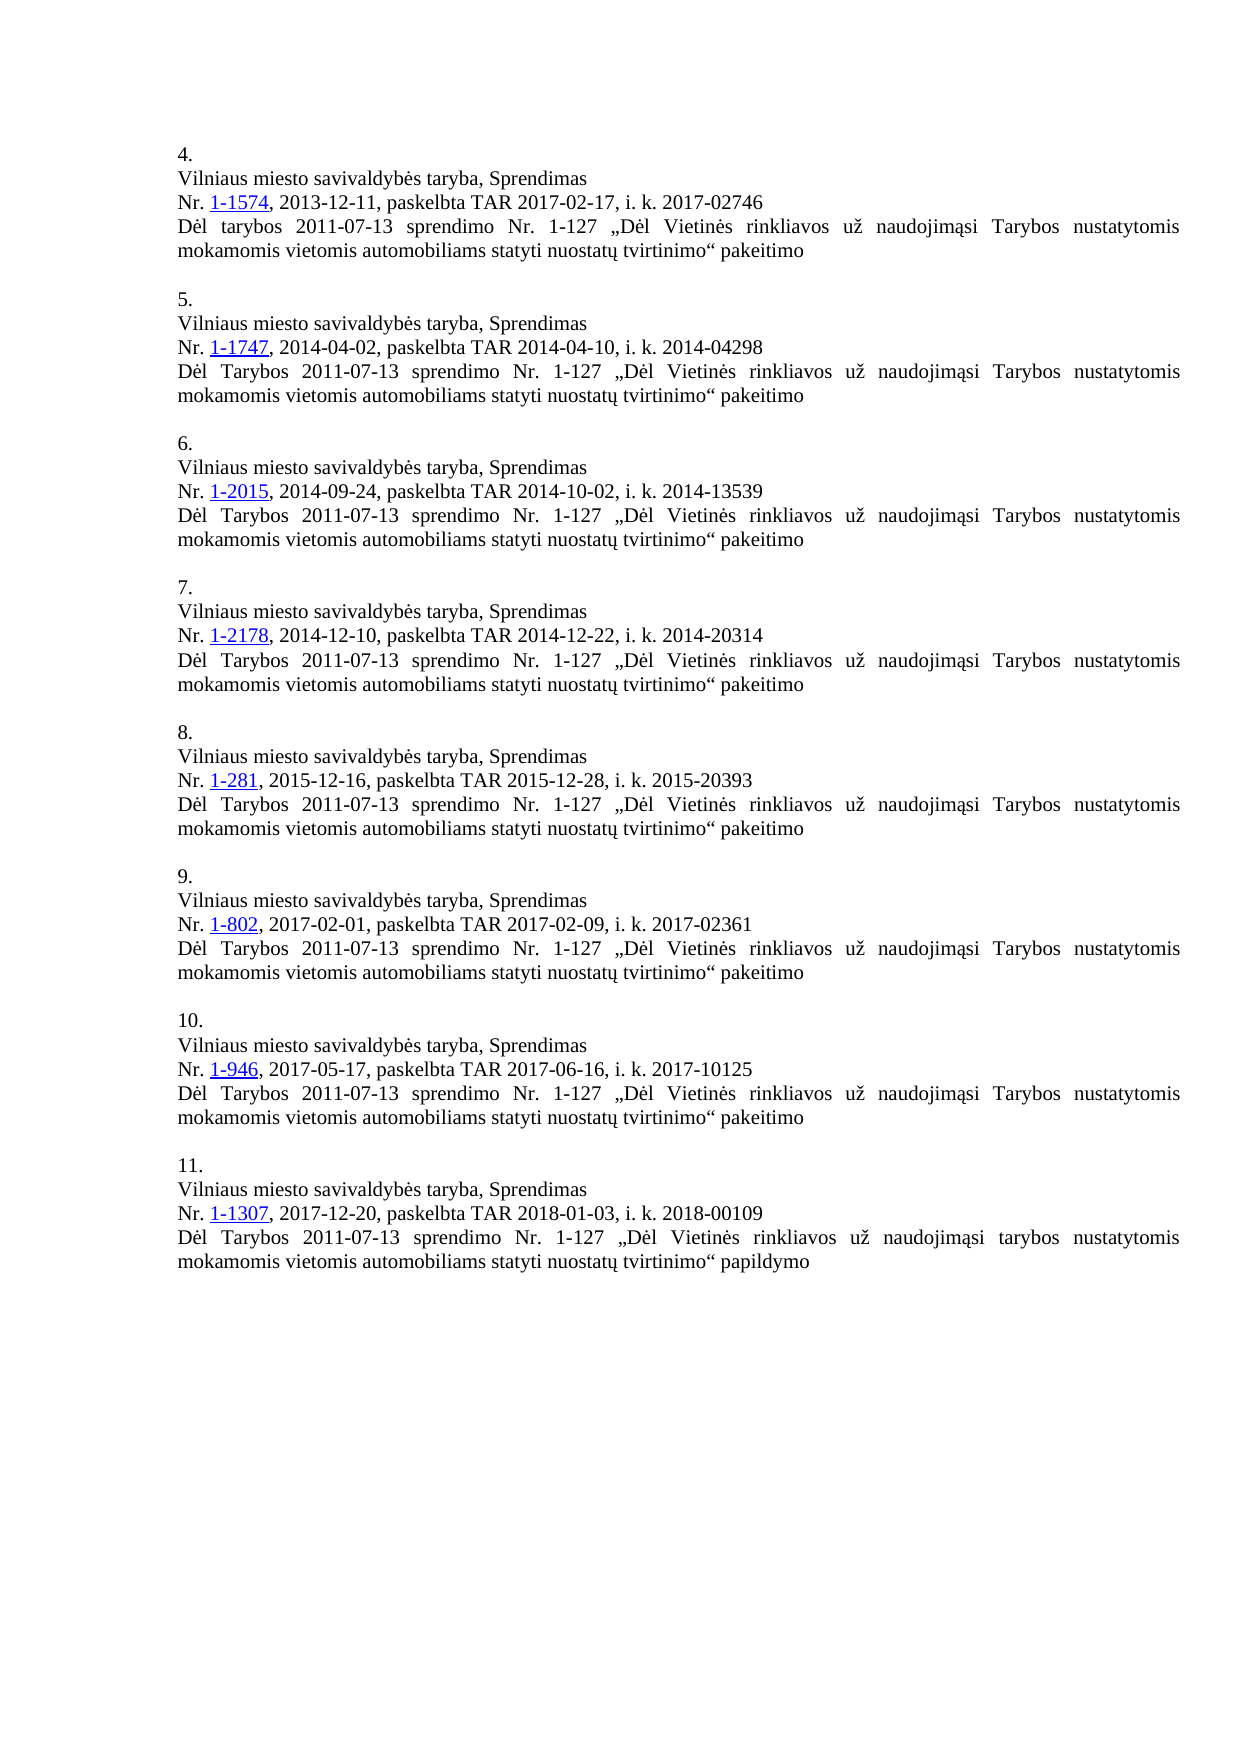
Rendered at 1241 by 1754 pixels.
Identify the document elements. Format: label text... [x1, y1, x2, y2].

text Vilniaus miesto savivaldybės taryba, Sprendimas [177, 166, 1181, 190]
text Dėl Tarybos 2011-07-13 sprendimo Nr. 1-127 „Dėl Vietinės rinkliavos už naudojimąsi Tarybos nustatytomis mokamomis vietomis automobiliams statyti nuostatų tvirtinimo“ pakeitimo [177, 1081, 1181, 1129]
text Dėl tarybos 2011-07-13 sprendimo Nr. 1-127 „Dėl Vietinės rinkliavos už naudojimąsi Tarybos nustatytomis mokamomis vietomis automobiliams statyti nuostatų tvirtinimo“ pakeitimo [177, 214, 1181, 262]
text Vilniaus miesto savivaldybės taryba, Sprendimas [177, 1032, 1181, 1057]
text 9. [177, 864, 1181, 888]
text 11. [177, 1153, 1181, 1177]
text Vilniaus miesto savivaldybės taryba, Sprendimas [177, 744, 1181, 768]
text Dėl Tarybos 2011-07-13 sprendimo Nr. 1-127 „Dėl Vietinės rinkliavos už naudojimąsi Tarybos nustatytomis mokamomis vietomis automobiliams statyti nuostatų tvirtinimo“ pakeitimo [177, 359, 1181, 407]
text Nr. 1-1307, 2017-12-20, paskelbta TAR 2018-01-03, i. k. 2018-00109 [177, 1201, 1181, 1225]
text 10. [177, 1008, 1181, 1032]
text Nr. 1-2015, 2014-09-24, paskelbta TAR 2014-10-02, i. k. 2014-13539 [177, 479, 1181, 503]
text Nr. 1-802, 2017-02-01, paskelbta TAR 2017-02-09, i. k. 2017-02361 [177, 912, 1181, 936]
text Dėl Tarybos 2011-07-13 sprendimo Nr. 1-127 „Dėl Vietinės rinkliavos už naudojimąsi Tarybos nustatytomis mokamomis vietomis automobiliams statyti nuostatų tvirtinimo“ pakeitimo [177, 503, 1181, 551]
text Dėl Tarybos 2011-07-13 sprendimo Nr. 1-127 „Dėl Vietinės rinkliavos už naudojimąsi tarybos nustatytomis mokamomis vietomis automobiliams statyti nuostatų tvirtinimo“ papildymo [177, 1225, 1181, 1273]
text Nr. 1-2178, 2014-12-10, paskelbta TAR 2014-12-22, i. k. 2014-20314 [177, 623, 1181, 647]
text 4. [177, 142, 1181, 166]
text 6. [177, 431, 1181, 455]
text Dėl Tarybos 2011-07-13 sprendimo Nr. 1-127 „Dėl Vietinės rinkliavos už naudojimąsi Tarybos nustatytomis mokamomis vietomis automobiliams statyti nuostatų tvirtinimo“ pakeitimo [177, 936, 1181, 984]
text Dėl Tarybos 2011-07-13 sprendimo Nr. 1-127 „Dėl Vietinės rinkliavos už naudojimąsi Tarybos nustatytomis mokamomis vietomis automobiliams statyti nuostatų tvirtinimo“ pakeitimo [177, 647, 1181, 696]
text Vilniaus miesto savivaldybės taryba, Sprendimas [177, 599, 1181, 623]
text Nr. 1-1747, 2014-04-02, paskelbta TAR 2014-04-10, i. k. 2014-04298 [177, 335, 1181, 359]
text 5. [177, 287, 1181, 311]
text Vilniaus miesto savivaldybės taryba, Sprendimas [177, 311, 1181, 335]
text 8. [177, 720, 1181, 744]
text Dėl Tarybos 2011-07-13 sprendimo Nr. 1-127 „Dėl Vietinės rinkliavos už naudojimąsi Tarybos nustatytomis mokamomis vietomis automobiliams statyti nuostatų tvirtinimo“ pakeitimo [177, 792, 1181, 840]
text Vilniaus miesto savivaldybės taryba, Sprendimas [177, 888, 1181, 912]
text Vilniaus miesto savivaldybės taryba, Sprendimas [177, 1177, 1181, 1201]
text Nr. 1-946, 2017-05-17, paskelbta TAR 2017-06-16, i. k. 2017-10125 [177, 1057, 1181, 1081]
text 7. [177, 575, 1181, 599]
text Nr. 1-1574, 2013-12-11, paskelbta TAR 2017-02-17, i. k. 2017-02746 [177, 190, 1181, 214]
text Vilniaus miesto savivaldybės taryba, Sprendimas [177, 455, 1181, 479]
text Nr. 1-281, 2015-12-16, paskelbta TAR 2015-12-28, i. k. 2015-20393 [177, 768, 1181, 792]
